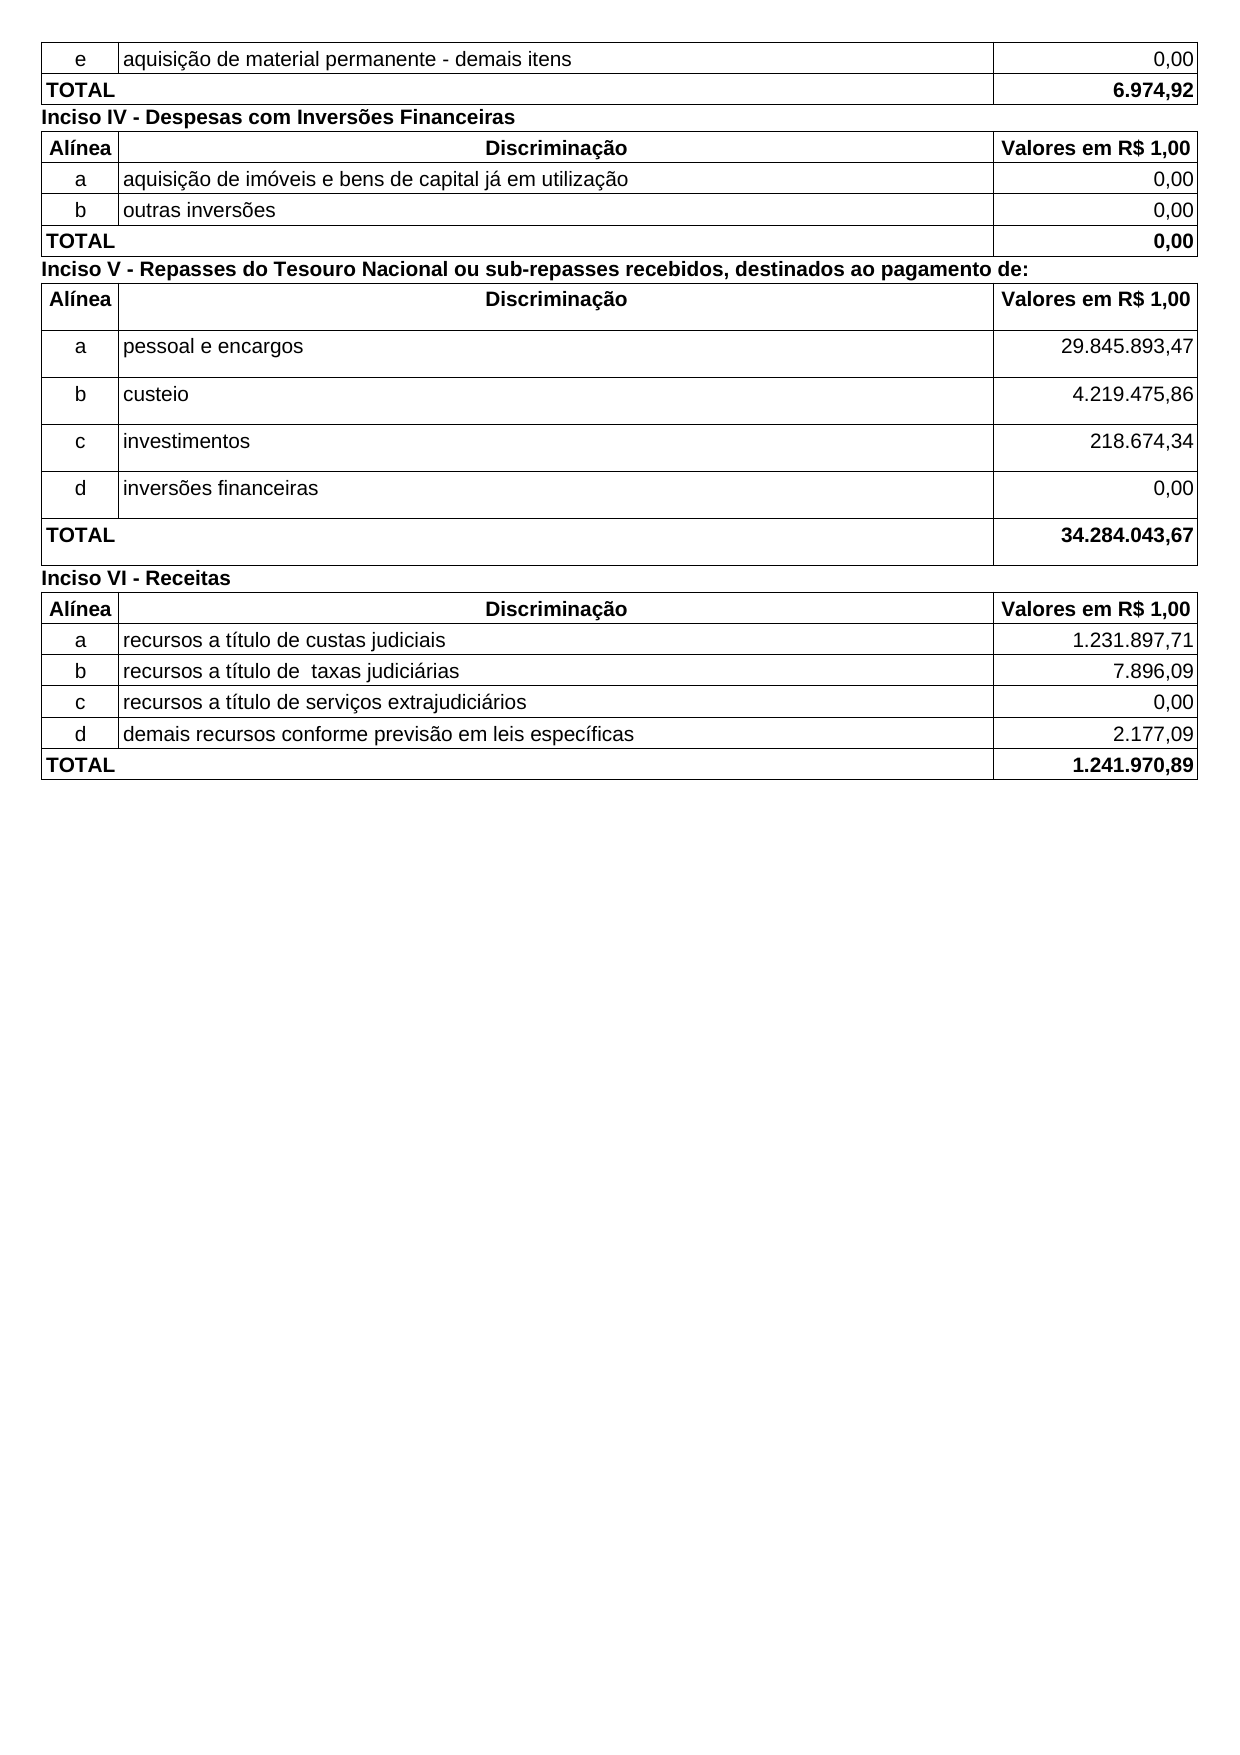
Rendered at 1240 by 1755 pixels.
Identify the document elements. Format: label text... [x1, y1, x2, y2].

table_cell TOTAL [42, 226, 993, 256]
table_cell a [42, 624, 118, 654]
table_cell 0,00 [994, 472, 1197, 518]
table_cell e [42, 43, 118, 73]
table_cell TOTAL [42, 74, 993, 104]
table_cell 6.974,92 [994, 74, 1197, 104]
table_header Discriminação [119, 132, 993, 162]
table_cell recursos a título de taxas judiciárias [119, 655, 993, 685]
table_header Valores em R$ 1,00 [994, 284, 1197, 329]
table_cell 34.284.043,67 [994, 519, 1197, 565]
table_cell 29.845.893,47 [994, 331, 1197, 377]
table_cell 4.219.475,86 [994, 378, 1197, 424]
table_header Valores em R$ 1,00 [994, 132, 1197, 162]
table_cell recursos a título de custas judiciais [119, 624, 993, 654]
table_cell 7.896,09 [994, 655, 1197, 685]
table_cell b [42, 378, 118, 424]
table_cell a [42, 163, 118, 193]
table_header Valores em R$ 1,00 [994, 593, 1197, 623]
table_cell c [42, 686, 118, 717]
table_cell 1.231.897,71 [994, 624, 1197, 654]
text Inciso VI - Receitas [41, 566, 1078, 590]
table_cell [485, 519, 993, 565]
table_cell [485, 425, 993, 471]
table_cell custeio [119, 378, 485, 424]
table_header Discriminação [119, 593, 993, 623]
table_header Alínea [42, 132, 118, 162]
table_cell d [42, 472, 118, 518]
table_cell 218.674,34 [994, 425, 1197, 471]
table_cell demais recursos conforme previsão em leis específicas [119, 718, 993, 748]
table_cell recursos a título de serviços extrajudiciários [119, 686, 993, 717]
table_header Discriminação [485, 284, 993, 329]
text Inciso V - Repasses do Tesouro Nacional ou sub-repasses recebidos, destinados ao pagamento de: [41, 257, 1078, 281]
table_cell inversões financeiras [119, 472, 485, 518]
text Inciso IV - Despesas com Inversões Financeiras [41, 105, 1078, 129]
table_cell b [42, 194, 118, 224]
table_cell pessoal e encargos [119, 331, 485, 377]
table_cell 2.177,09 [994, 718, 1197, 748]
table_cell aquisição de material permanente - demais itens [119, 43, 993, 73]
table_header [119, 284, 485, 329]
table_cell c [42, 425, 118, 471]
table_cell d [42, 718, 118, 748]
table_cell 0,00 [994, 43, 1197, 73]
table_cell investimentos [119, 425, 485, 471]
table_cell 0,00 [994, 194, 1197, 224]
table_cell b [42, 655, 118, 685]
table_cell outras inversões [119, 194, 993, 224]
table_cell 1.241.970,89 [994, 749, 1197, 779]
table_cell 0,00 [994, 226, 1197, 256]
table_cell [485, 472, 993, 518]
table_cell aquisição de imóveis e bens de capital já em utilização [119, 163, 993, 193]
table_header Alínea [42, 284, 118, 329]
table_header Alínea [42, 593, 118, 623]
table_cell [485, 331, 993, 377]
table_cell 0,00 [994, 163, 1197, 193]
table_cell 0,00 [994, 686, 1197, 717]
table_cell TOTAL [42, 749, 993, 779]
table_cell TOTAL [42, 519, 485, 565]
table_cell a [42, 331, 118, 377]
table_cell [485, 378, 993, 424]
